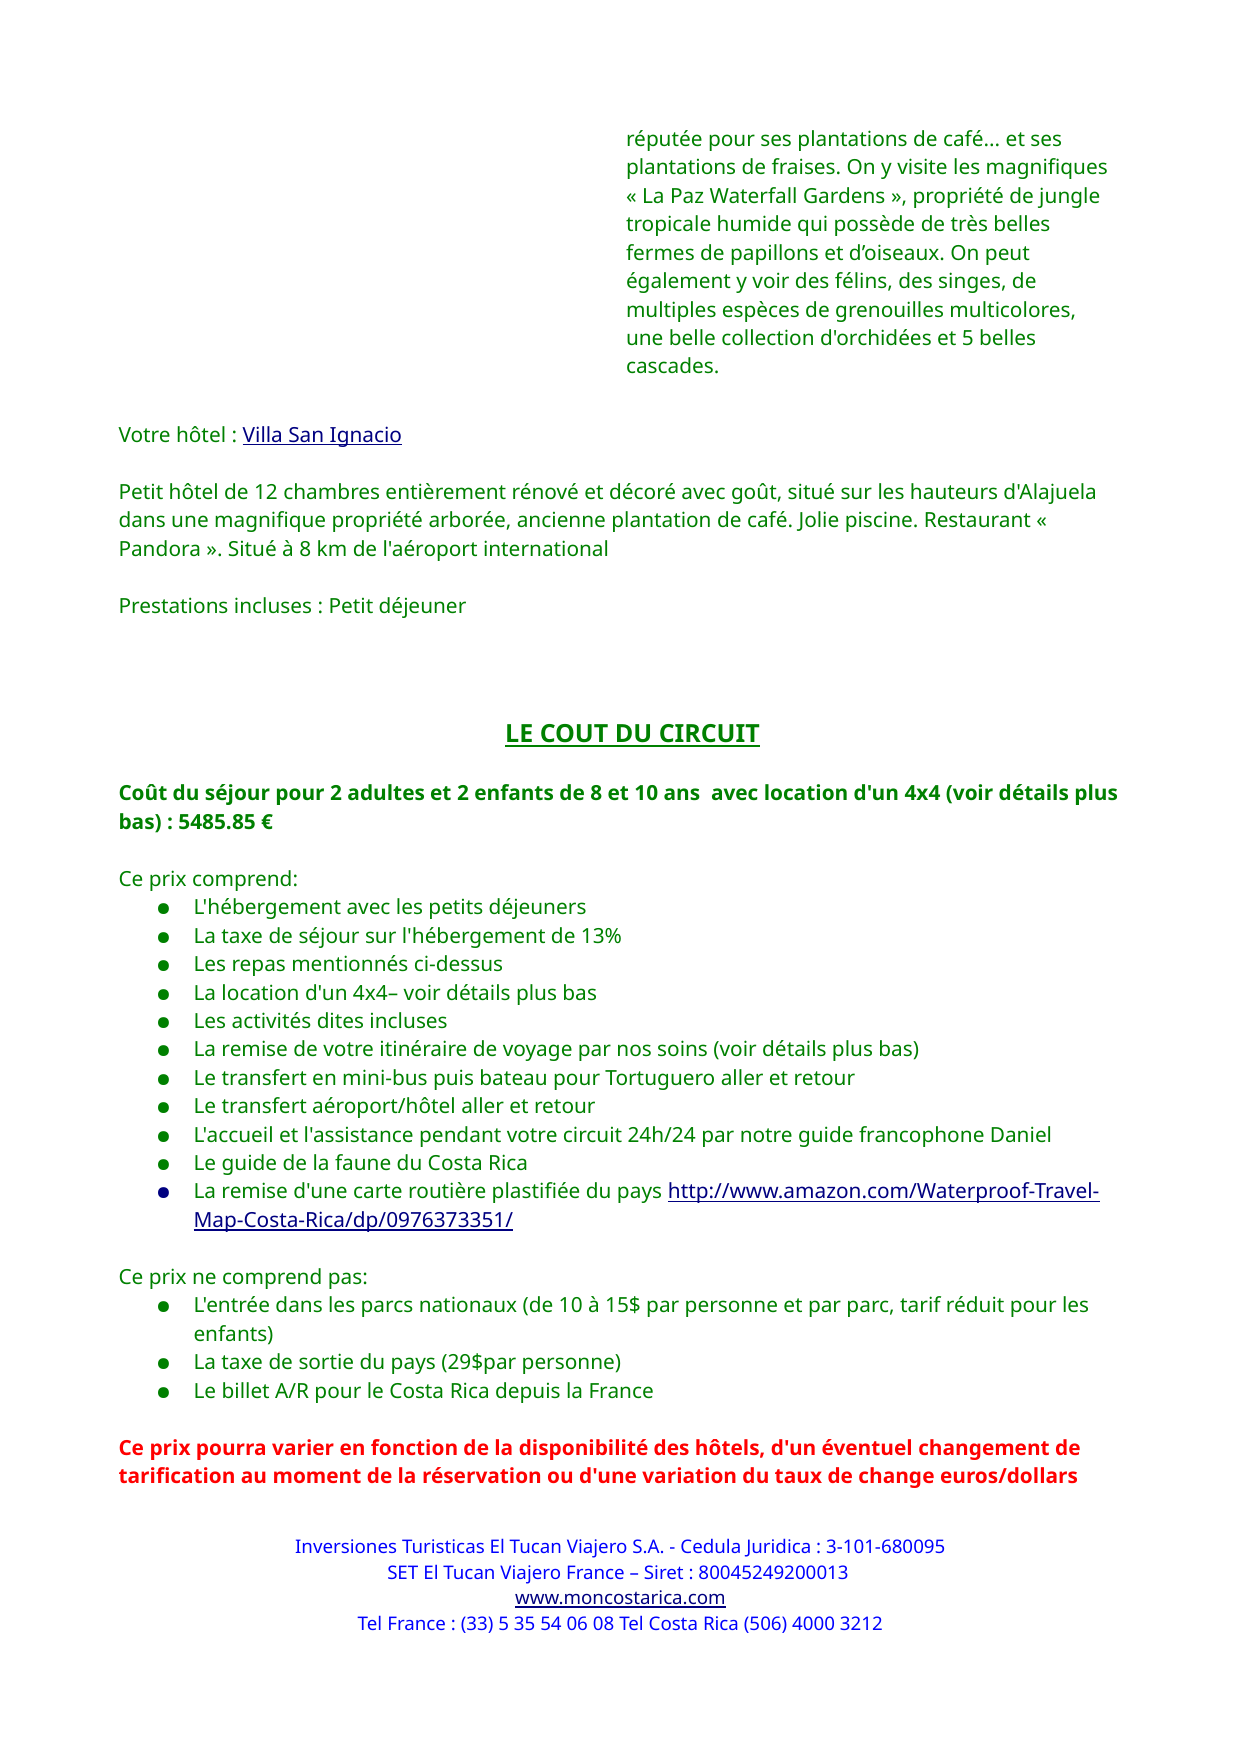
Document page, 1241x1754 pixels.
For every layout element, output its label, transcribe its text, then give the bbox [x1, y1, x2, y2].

list Le guide de la faune du Costa Rica [156, 1148, 1122, 1177]
list La remise de votre itinéraire de voyage par nos soins (voir détails plus bas) [156, 1034, 1122, 1063]
list Les activités dites incluses [156, 1006, 1122, 1034]
list La location d'un 4x4– voir détails plus bas [156, 978, 1122, 1006]
text Prestations incluses : Petit déjeuner [118, 591, 1122, 619]
table_header [118, 118, 620, 386]
list Le billet A/R pour le Costa Rica depuis la France [156, 1376, 1122, 1404]
list L'accueil et l'assistance pendant votre circuit 24h/24 par notre guide francophone Daniel [156, 1120, 1122, 1148]
text LE COUT DU CIRCUIT [118, 716, 1146, 750]
list La taxe de sortie du pays (29$par personne) [156, 1347, 1122, 1376]
text Ce prix ne comprend pas: [118, 1262, 1122, 1290]
list Les repas mentionnés ci-dessus [156, 949, 1122, 978]
list L'hébergement avec les petits déjeuners [156, 892, 1122, 921]
text Petit hôtel de 12 chambres entièrement rénové et décoré avec goût, situé sur les hauteurs d'Alajuela dans une magnifique propriété arborée, ancienne plantation de café. Jolie piscine. Restaurant « Pandora ». Situé à 8 km de l'aéroport international [118, 477, 1122, 562]
list Le transfert aéroport/hôtel aller et retour [156, 1091, 1122, 1120]
list La remise d'une carte routière plastifiée du pays http://www.amazon.com/Waterproof-Travel-Map-Costa-Rica/dp/0976373351/ [156, 1177, 1122, 1233]
list L'entrée dans les parcs nationaux (de 10 à 15$ par personne et par parc, tarif réduit pour les enfants) [156, 1290, 1122, 1347]
list Le transfert en mini-bus puis bateau pour Tortuguero aller et retour [156, 1063, 1122, 1091]
text Votre hôtel : Villa San Ignacio [118, 420, 1122, 448]
text Coût du séjour pour 2 adultes et 2 enfants de 8 et 10 ans avec location d'un 4x4 (voir détails plus bas) : 5485.85 € [118, 778, 1122, 835]
list La taxe de séjour sur l'hébergement de 13% [156, 921, 1122, 949]
table_header réputée pour ses plantations de café... et ses plantations de fraises. On y visite les magnifiques « La Paz Waterfall Gardens », propriété de jungle tropicale humide qui possède de très belles fermes de papillons et d’oiseaux. On peut également y voir des félins, des singes, de multiples espèces de grenouilles multicolores, une belle collection d'orchidées et 5 belles cascades. [620, 118, 1122, 386]
text Ce prix pourra varier en fonction de la disponibilité des hôtels, d'un éventuel changement de tarification au moment de la réservation ou d'une variation du taux de change euros/dollars [118, 1433, 1122, 1489]
text Ce prix comprend: [118, 864, 1122, 892]
